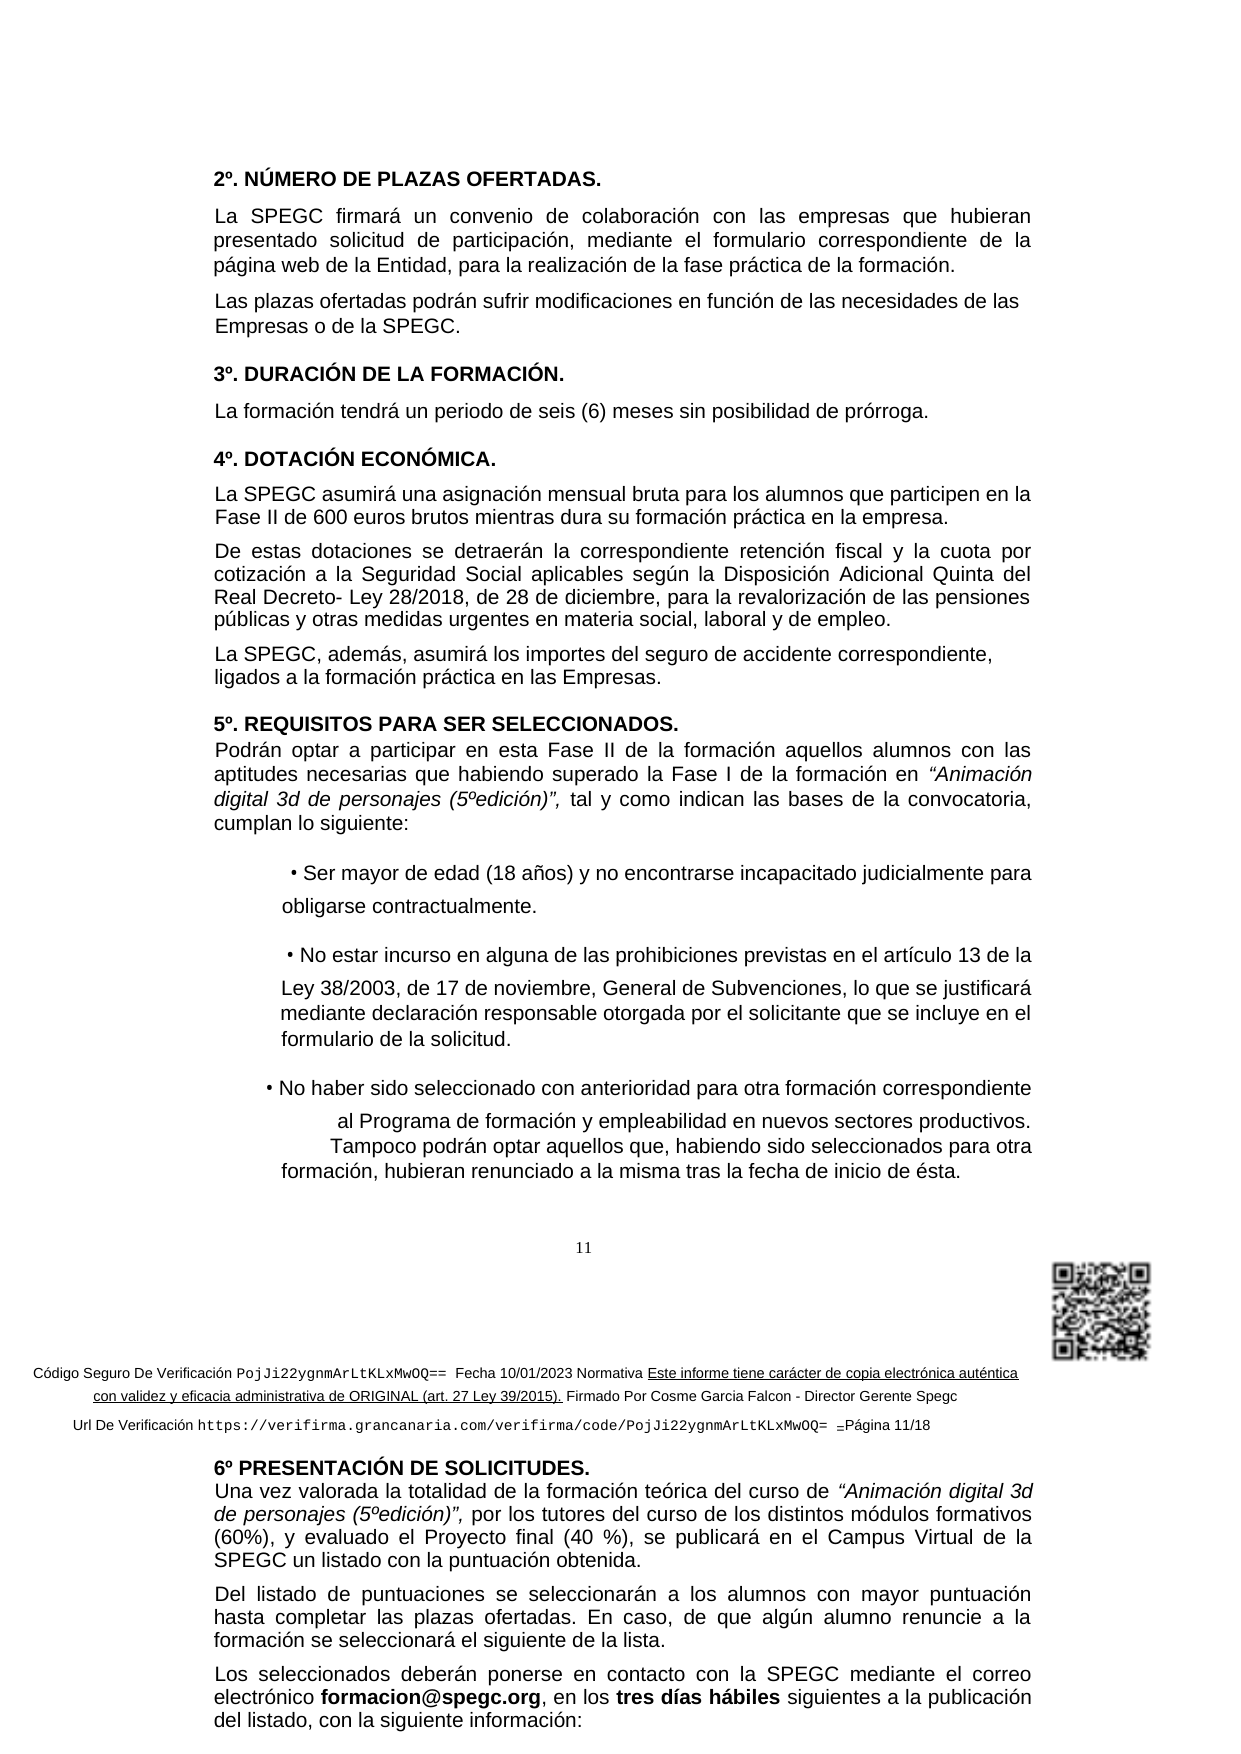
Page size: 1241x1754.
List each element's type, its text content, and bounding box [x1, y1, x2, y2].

text • No haber sido seleccionado con anterioridad para otra formación correspondiente [33, 1064, 1032, 1107]
text formulario de la solicitud. [281, 1026, 1219, 1050]
text 6º PRESENTACIÓN DE SOLICITUDES. [213, 1456, 1219, 1479]
text al Programa de formación y empleabilidad en nuevos sectores productivos. [33, 1109, 1031, 1133]
text Una vez valorada la totalidad de la formación teórica del curso de “Animación digital 3d de personajes (5ºedición)”, por los tutores del curso de los distintos módulos formativos (60%), y evaluado el Proyecto final (40 %), se publicará en el Campus Virtual de la SPEGC un listado con la puntuación obtenida. [214, 1481, 1033, 1572]
text Url De Verificación https://verifirma.grancanaria.com/verifirma/code/PojJi22ygnmArLtKLxMwOQ= =Página 11/18 [73, 1411, 1060, 1438]
text 3º. DURACIÓN DE LA FORMACIÓN. [213, 362, 1219, 386]
text La formación tendrá un periodo de seis (6) meses sin posibilidad de prórroga. [214, 398, 1219, 422]
text 2º. NÚMERO DE PLAZAS OFERTADAS. [213, 167, 1219, 191]
text Las plazas ofertadas podrán sufrir modificaciones en función de las necesidades de las Empresas o de la SPEGC. [214, 289, 1032, 338]
text La SPEGC, además, asumirá los importes del seguro de accidente correspondiente, ligados a la formación práctica en las Empresas. [214, 643, 1031, 689]
text Del listado de puntuaciones se seleccionarán a los alumnos con mayor puntuación hasta completar las plazas ofertadas. En caso, de que algún alumno renuncie a la formación se seleccionará el siguiente de la lista. [213, 1583, 1032, 1652]
text formación, hubieran renunciado a la misma tras la fecha de inicio de ésta. [281, 1159, 1219, 1183]
text La SPEGC asumirá una asignación mensual bruta para los alumnos que participen en la Fase II de 600 euros brutos mientras dura su formación práctica en la empresa. [214, 483, 1032, 528]
text obligarse contractualmente. [282, 893, 1219, 917]
text De estas dotaciones se detraerán la correspondiente retención fiscal y la cuota por cotización a la Seguridad Social aplicables según la Disposición Adicional Quinta del Real Decreto- Ley 28/2018, de 28 de diciembre, para la revalorización de las pensiones públicas y otras medidas urgentes en materia social, laboral y de empleo. [213, 540, 1032, 631]
text • No estar incurso en alguna de las prohibiciones previstas en el artículo 13 de la [33, 932, 1032, 974]
text Los seleccionados deberán ponerse en contacto con la SPEGC mediante el correo electrónico formacion@spegc.org, en los tres días hábiles siguientes a la publicación del listado, con la siguiente información: [213, 1663, 1032, 1732]
text Tampoco podrán optar aquellos que, habiendo sido seleccionados para otra [33, 1134, 1032, 1158]
text • Ser mayor de edad (18 años) y no encontrarse incapacitado judicialmente para [33, 849, 1032, 892]
text Podrán optar a participar en esta Fase II de la formación aquellos alumnos con las aptitudes necesarias que habiendo superado la Fase I de la formación en “Animación digital 3d de personajes (5ºedición)”, tal y como indican las bases de la convocatoria, cumplan lo siguiente: [213, 737, 1032, 835]
text Ley 38/2003, de 17 de noviembre, General de Subvenciones, lo que se justificará [33, 976, 1032, 1000]
text 5º. REQUISITOS PARA SER SELECCIONADOS. [213, 712, 1219, 736]
picture [1042, 1252, 1162, 1372]
text 11 [575, 1238, 1219, 1257]
text Código Seguro De Verificación PojJi22ygnmArLtKLxMwOQ== Fecha 10/01/2023 Normativa Este informe tiene carácter de copia electrónica auténtica con validez y eficacia administrativa de ORIGINAL (art. 27 Ley 39/2015). Firmado Por Cosme Garcia Falcon - Director Gerente Spegc [33, 1364, 1088, 1404]
text mediante declaración responsable otorgada por el solicitante que se incluye en el [33, 1001, 1031, 1025]
text 4º. DOTACIÓN ECONÓMICA. [213, 446, 1219, 470]
text La SPEGC firmará un convenio de colaboración con las empresas que hubieran presentado solicitud de participación, mediante el formulario correspondiente de la página web de la Entidad, para la realización de la fase práctica de la formación. [213, 203, 1032, 277]
